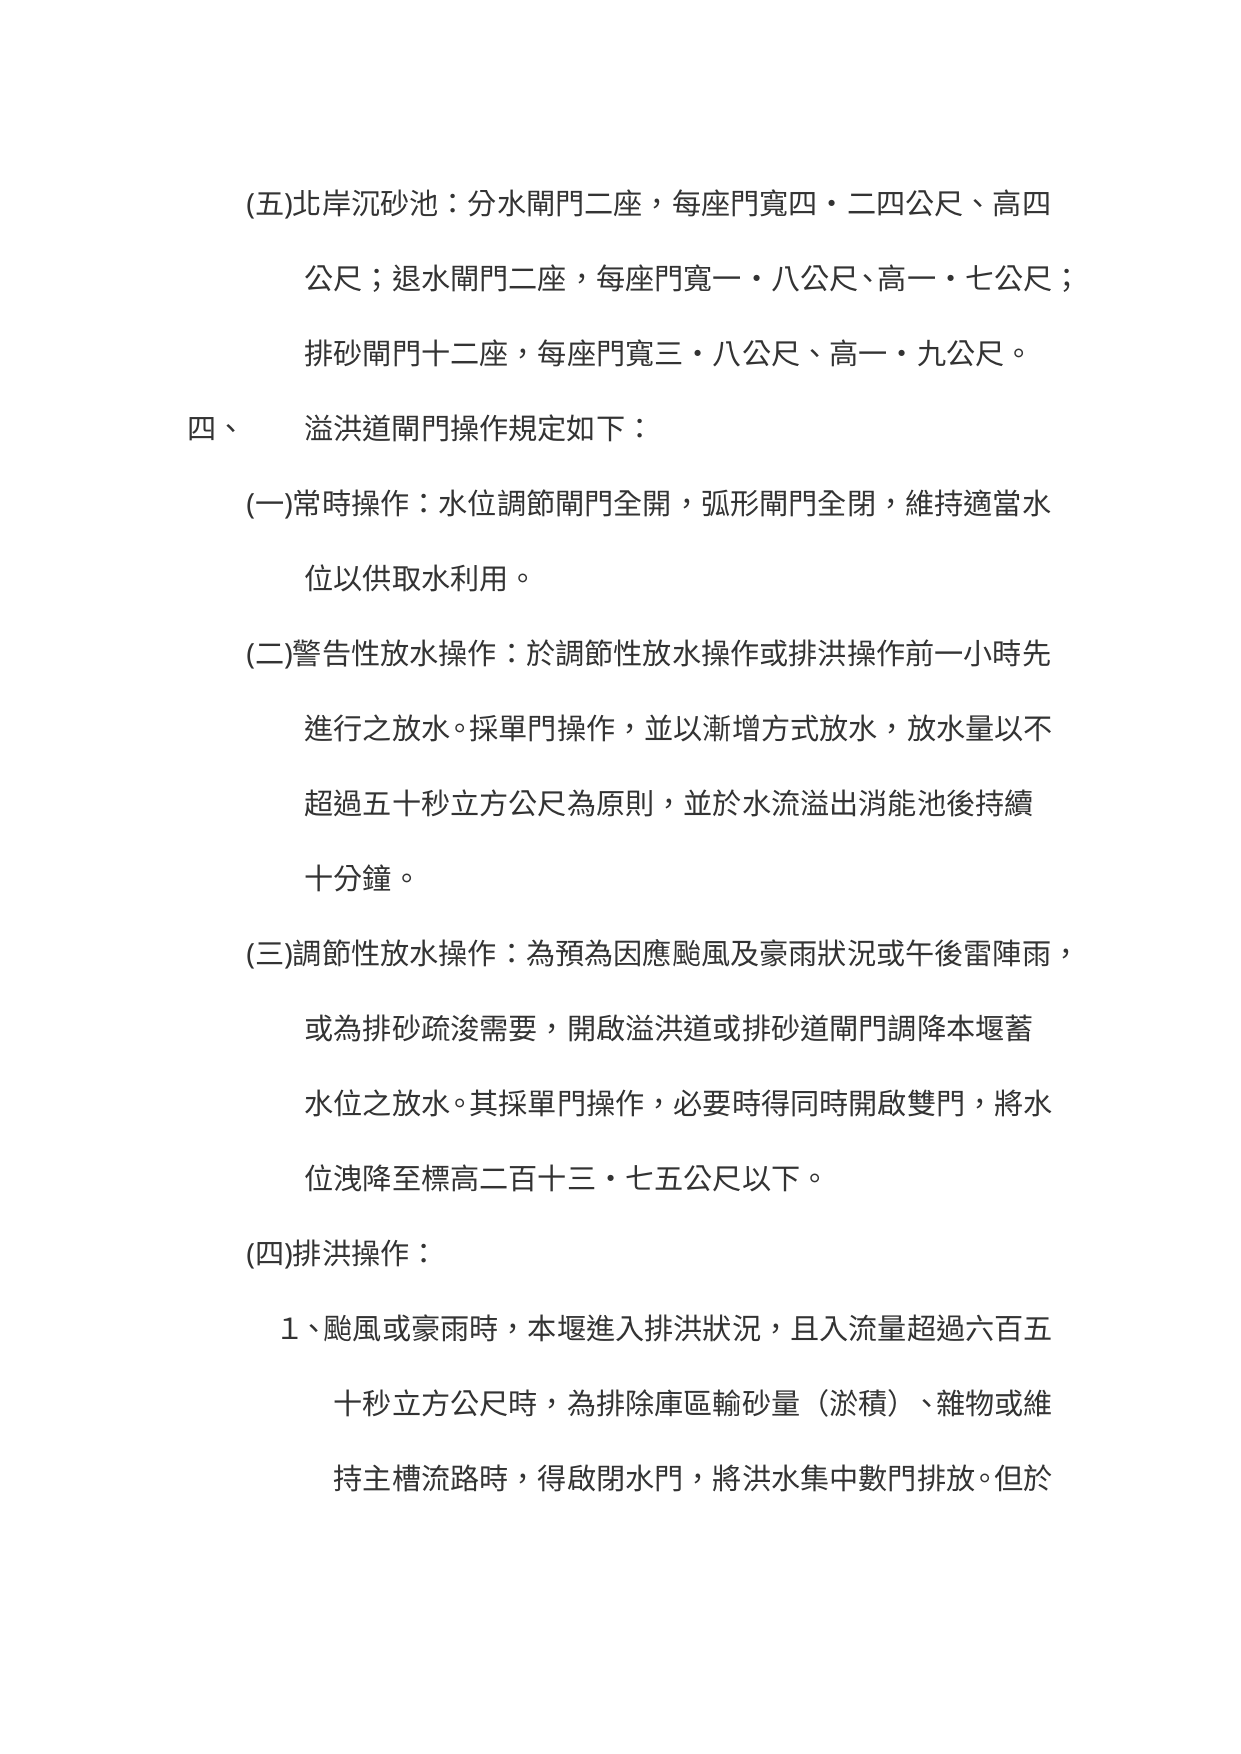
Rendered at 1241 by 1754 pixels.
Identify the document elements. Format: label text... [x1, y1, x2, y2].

text １、颱風或豪雨時，本堰進入排洪狀況，且入流量超過六百五十秒立方公尺時，為排除庫區輸砂量（淤積）、雜物或維持主槽流路時，得啟閉水門，將洪水集中數門排放。但於 [275, 1289, 1053, 1514]
text (二)警告性放水操作：於調節性放水操作或排洪操作前一小時先進行之放水。採單門操作，並以漸增方式放水，放水量以不超過五十秒立方公尺為原則，並於水流溢出消能池後持續十分鐘。 [246, 614, 1053, 914]
text (一)常時操作：水位調節閘門全開，弧形閘門全閉，維持適當水位以供取水利用。 [246, 464, 1053, 614]
text 四、 溢洪道閘門操作規定如下： [187, 389, 1053, 464]
text (三)調節性放水操作：為預為因應颱風及豪雨狀況或午後雷陣雨，或為排砂疏浚需要，開啟溢洪道或排砂道閘門調降本堰蓄水位之放水。其採單門操作，必要時得同時開啟雙門，將水位洩降至標高二百十三‧七五公尺以下。 [246, 914, 1053, 1214]
text (五)北岸沉砂池：分水閘門二座，每座門寬四‧二四公尺、高四公尺；退水閘門二座，每座門寬一‧八公尺、高一‧七公尺；排砂閘門十二座，每座門寬三‧八公尺、高一‧九公尺。 [246, 164, 1053, 389]
text (四)排洪操作： [246, 1214, 1053, 1289]
